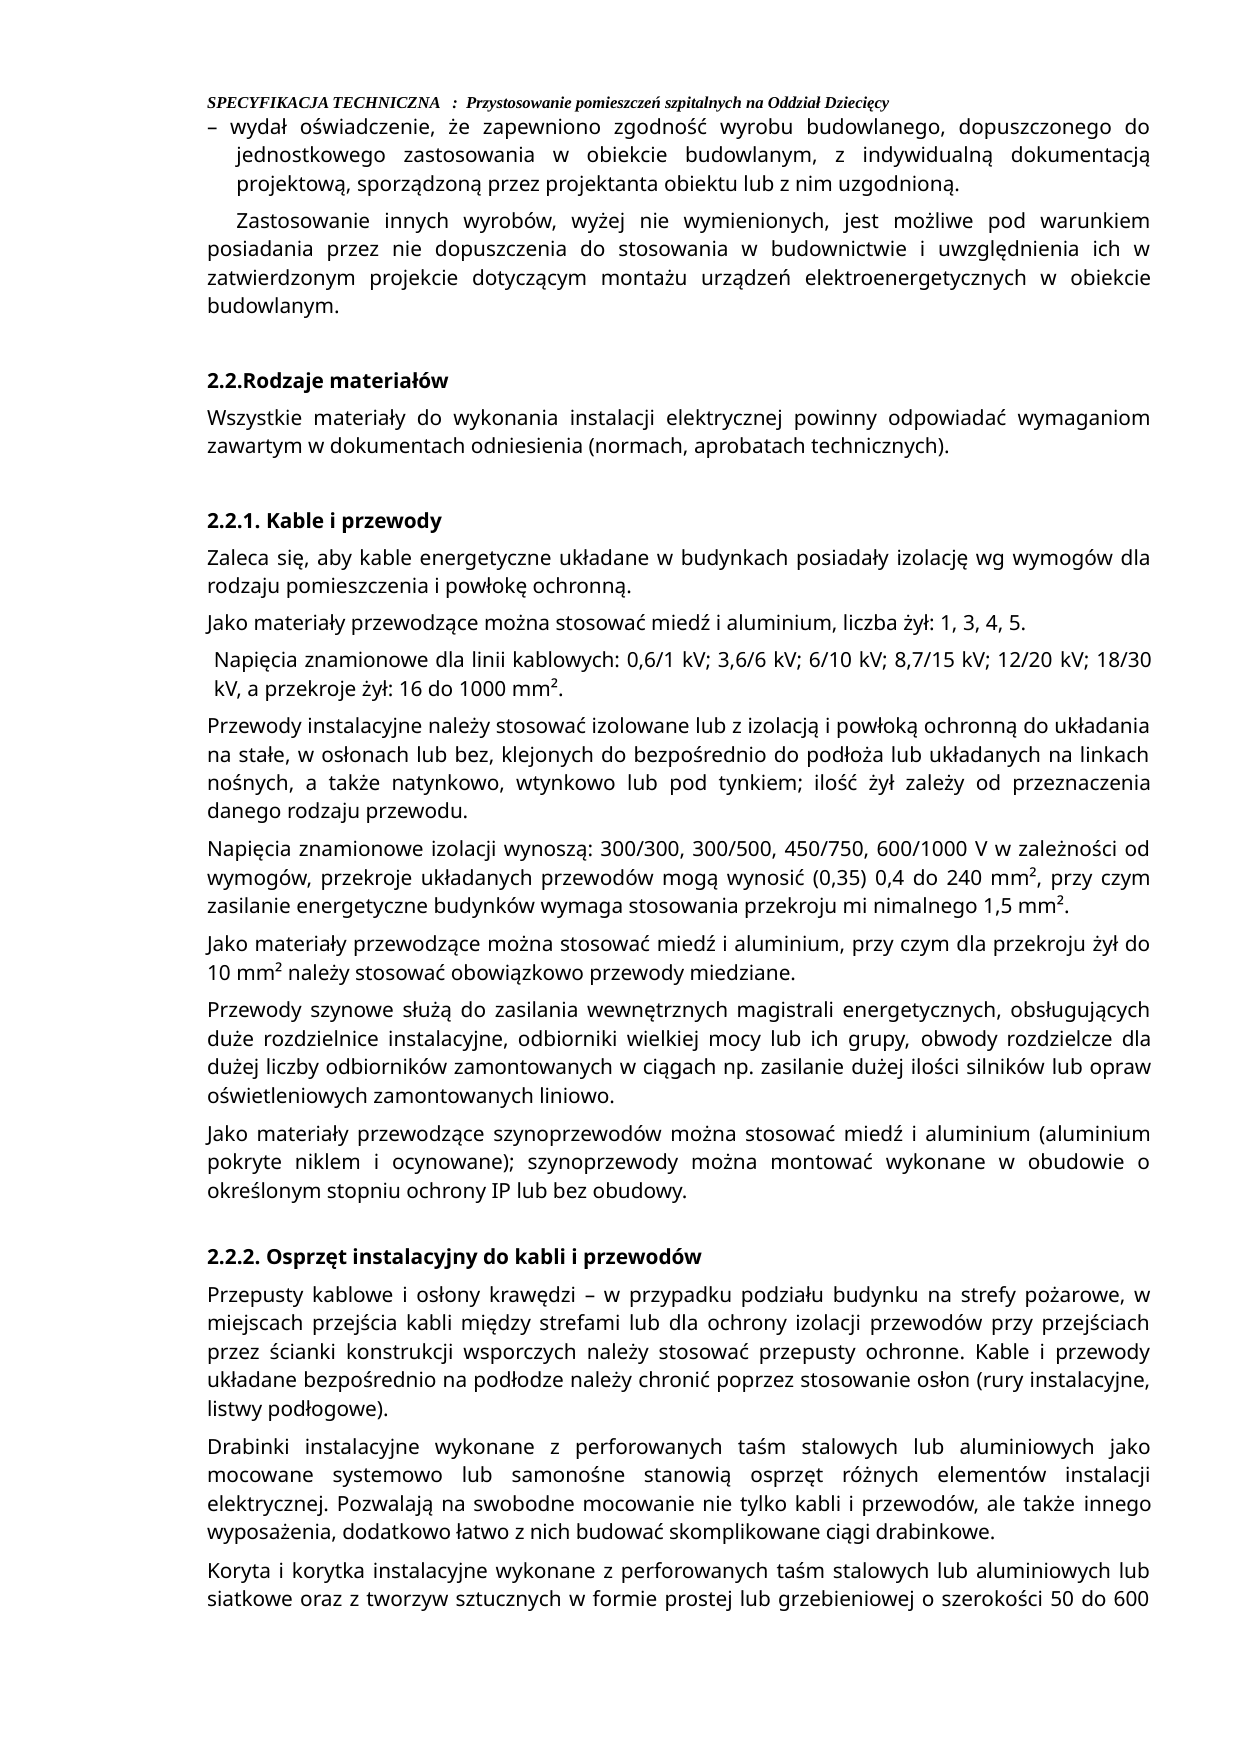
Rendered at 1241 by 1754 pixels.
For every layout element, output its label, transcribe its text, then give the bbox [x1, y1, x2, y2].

text Napięcia znamionowe dla linii kablowych: 0,6/1 kV; 3,6/6 kV; 6/10 kV; 8,7/15 kV; 12/20 kV; 18/30 kV, a przekroje żył: 16 do 1000 mm². [214, 645, 1151, 702]
text Wszystkie materiały do wykonania instalacji elektrycznej powinny odpowiadać wymaganiom zawartym w dokumentach odniesienia (normach, aprobatach technicznych). [207, 403, 1151, 460]
text Jako materiały przewodzące można stosować miedź i aluminium, liczba żył: 1, 3, 4, 5. [207, 608, 1151, 637]
text Zastosowanie innych wyrobów, wyżej nie wymienionych, jest możliwe pod warunkiem posiadania przez nie dopuszczenia do stosowania w budownictwie i uwzględnienia ich w zatwierdzonym projekcie dotyczącym montażu urządzeń elektroenergetycznych w obiekcie budowlanym. [207, 206, 1151, 320]
text 2.2.2. Osprzęt instalacyjny do kabli i przewodów [207, 1242, 1151, 1271]
text Przepusty kablowe i osłony krawędzi – w przypadku podziału budynku na strefy pożarowe, w miejscach przejścia kabli między strefami lub dla ochrony izolacji przewodów przy przejściach przez ścianki konstrukcji wsporczych należy stosować przepusty ochronne. Kable i przewody układane bezpośrednio na podłodze należy chronić poprzez stosowanie osłon (rury instalacyjne, listwy podłogowe). [207, 1280, 1151, 1422]
text 2.2.1. Kable i przewody [207, 506, 1151, 534]
text Jako materiały przewodzące można stosować miedź i aluminium, przy czym dla przekroju żył do 10 mm² należy stosować obowiązkowo przewody miedziane. [207, 929, 1151, 986]
text Przewody szynowe służą do zasilania wewnętrznych magistrali energetycznych, obsługujących duże rozdzielnice instalacyjne, odbiorniki wielkiej mocy lub ich grupy, obwody rozdzielcze dla dużej liczby odbiorników zamontowanych w ciągach np. zasilanie dużej ilości silników lub opraw oświetleniowych zamontowanych liniowo. [207, 996, 1151, 1109]
text Napięcia znamionowe izolacji wynoszą: 300/300, 300/500, 450/750, 600/1000 V w zależności od wymogów, przekroje układanych przewodów mogą wynosić (0,35) 0,4 do 240 mm², przy czym zasilanie energetyczne budynków wymaga stosowania przekroju mi nimalnego 1,5 mm². [207, 834, 1151, 920]
text Zaleca się, aby kable energetyczne układane w budynkach posiadały izolację wg wymogów dla rodzaju pomieszczenia i powłokę ochronną. [207, 543, 1151, 600]
text Drabinki instalacyjne wykonane z perforowanych taśm stalowych lub aluminiowych jako mocowane systemowo lub samonośne stanowią osprzęt różnych elementów instalacji elektrycznej. Pozwalają na swobodne mocowanie nie tylko kabli i przewodów, ale także innego wyposażenia, dodatkowo łatwo z nich budować skomplikowane ciągi drabinkowe. [207, 1432, 1151, 1546]
text Jako materiały przewodzące szynoprzewodów można stosować miedź i aluminium (aluminium pokryte niklem i ocynowane); szynoprzewody można montować wykonane w obudowie o określonym stopniu ochrony IP lub bez obudowy. [207, 1119, 1151, 1204]
text Koryta i korytka instalacyjne wykonane z perforowanych taśm stalowych lub aluminiowych lub siatkowe oraz z tworzyw sztucznych w formie prostej lub grzebieniowej o szerokości 50 do 600 [207, 1556, 1151, 1613]
text Przewody instalacyjne należy stosować izolowane lub z izolacją i powłoką ochronną do układania na stałe, w osłonach lub bez, klejonych do bezpośrednio do podłoża lub układanych na linkach nośnych, a także natynkowo, wtynkowo lub pod tynkiem; ilość żył zależy od przeznaczenia danego rodzaju przewodu. [207, 711, 1151, 825]
text 2.2.Rodzaje materiałów [207, 366, 1151, 395]
text – wydał oświadczenie, że zapewniono zgodność wyrobu budowlanego, dopuszczonego do jednostkowego zastosowania w obiekcie budowlanym, z indywidualną dokumentacją projektową, sporządzoną przez projektanta obiektu lub z nim uzgodnioną. [207, 112, 1151, 197]
